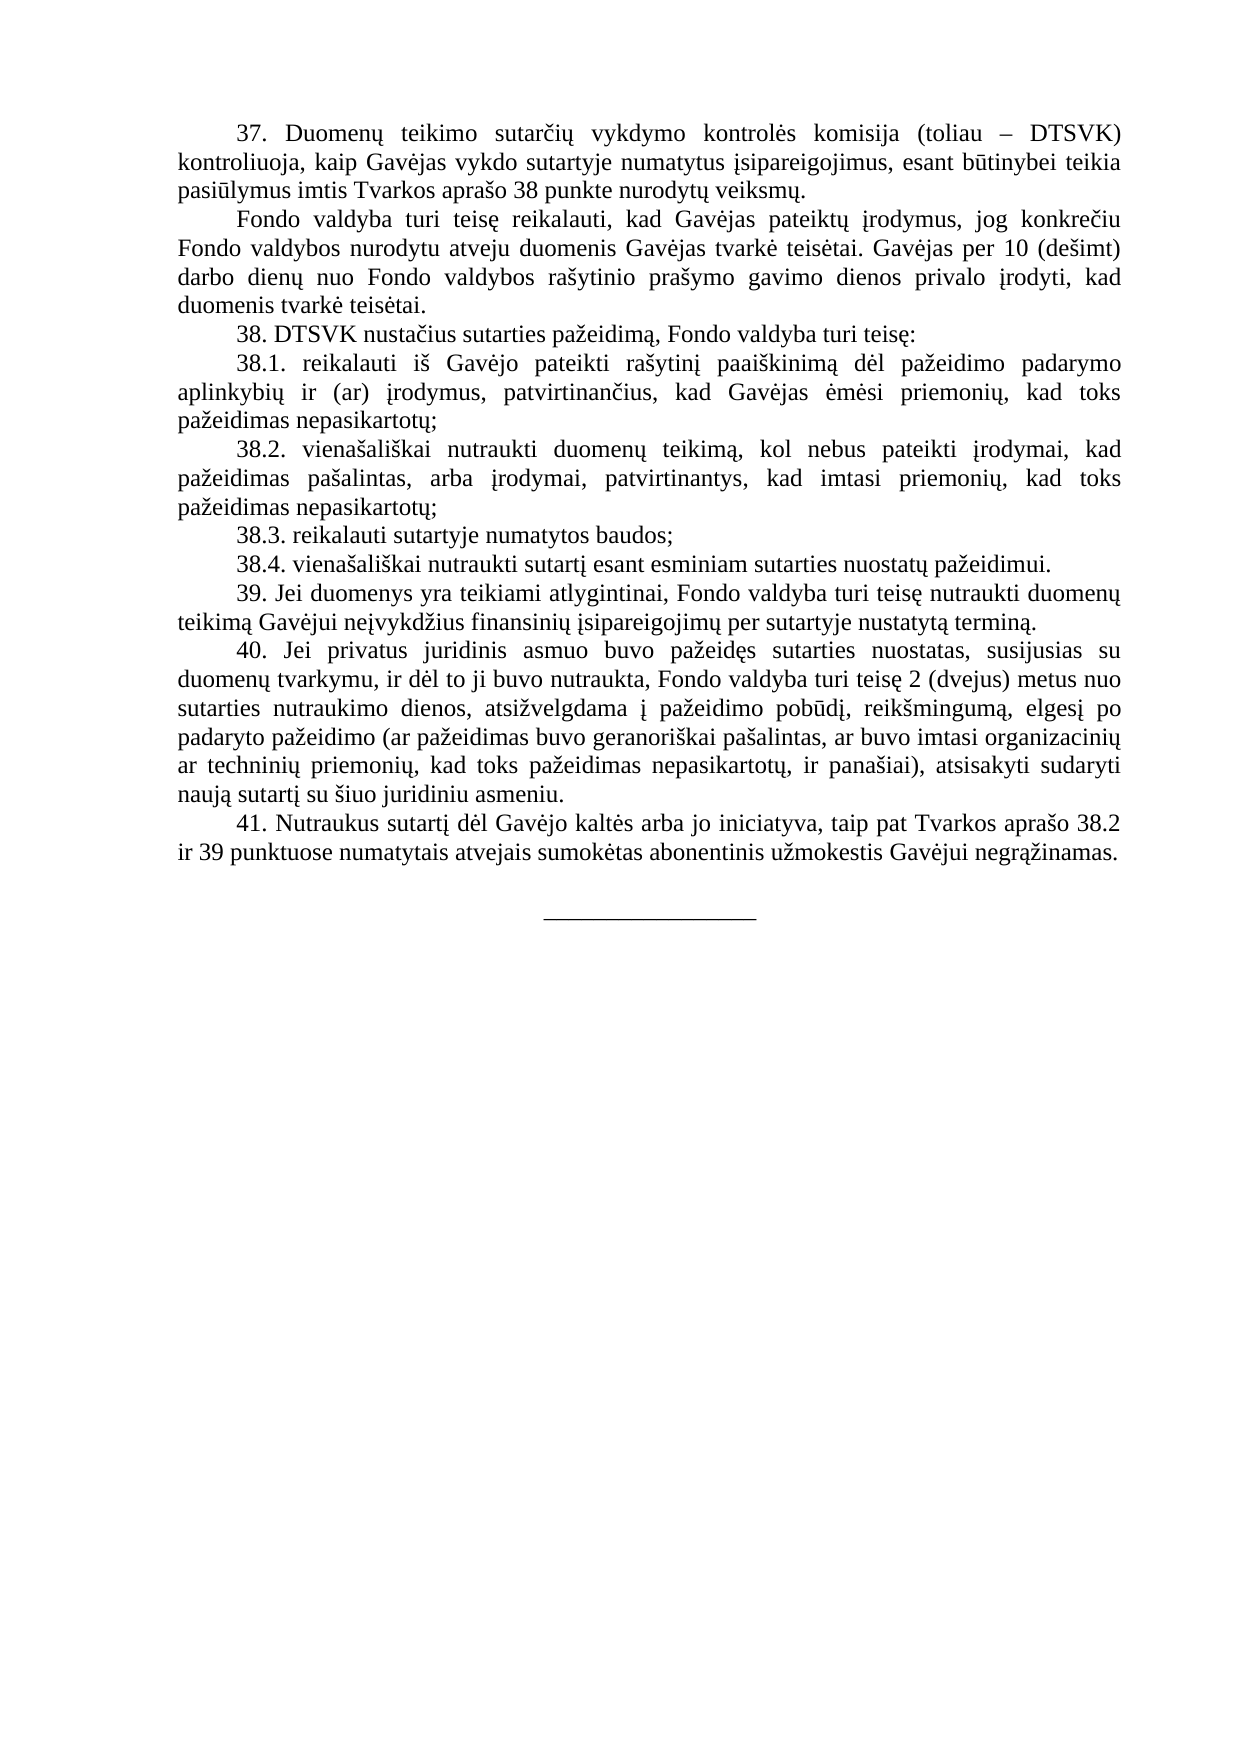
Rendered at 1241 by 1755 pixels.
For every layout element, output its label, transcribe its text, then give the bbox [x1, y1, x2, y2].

text Fondo valdyba turi teisę reikalauti, kad Gavėjas pateiktų įrodymus, jog konkrečiu Fondo valdybos nurodytu atveju duomenis Gavėjas tvarkė teisėtai. Gavėjas per 10 (dešimt) darbo dienų nuo Fondo valdybos rašytinio prašymo gavimo dienos privalo įrodyti, kad duomenis tvarkė teisėtai. [177, 204, 1122, 319]
text 38.1. reikalauti iš Gavėjo pateikti rašytinį paaiškinimą dėl pažeidimo padarymo aplinkybių ir (ar) įrodymus, patvirtinančius, kad Gavėjas ėmėsi priemonių, kad toks pažeidimas nepasikartotų; [177, 348, 1122, 434]
text 37. Duomenų teikimo sutarčių vykdymo kontrolės komisija (toliau – DTSVK) kontroliuoja, kaip Gavėjas vykdo sutartyje numatytus įsipareigojimus, esant būtinybei teikia pasiūlymus imtis Tvarkos aprašo 38 punkte nurodytų veiksmų. [177, 118, 1122, 204]
text 40. Jei privatus juridinis asmuo buvo pažeidęs sutarties nuostatas, susijusias su duomenų tvarkymu, ir dėl to ji buvo nutraukta, Fondo valdyba turi teisę 2 (dvejus) metus nuo sutarties nutraukimo dienos, atsižvelgdama į pažeidimo pobūdį, reikšmingumą, elgesį po padaryto pažeidimo (ar pažeidimas buvo geranoriškai pašalintas, ar buvo imtasi organizacinių ar techninių priemonių, kad toks pažeidimas nepasikartotų, ir panašiai), atsisakyti sudaryti naują sutartį su šiuo juridiniu asmeniu. [177, 636, 1122, 808]
text _________________ [177, 894, 1122, 923]
text 38.3. reikalauti sutartyje numatytos baudos; [177, 521, 1122, 549]
text 38.2. vienašališkai nutraukti duomenų teikimą, kol nebus pateikti įrodymai, kad pažeidimas pašalintas, arba įrodymai, patvirtinantys, kad imtasi priemonių, kad toks pažeidimas nepasikartotų; [177, 434, 1122, 521]
text 41. Nutraukus sutartį dėl Gavėjo kaltės arba jo iniciatyva, taip pat Tvarkos aprašo 38.2 ir 39 punktuose numatytais atvejais sumokėtas abonentinis užmokestis Gavėjui negrąžinamas. [177, 808, 1122, 866]
text 38. DTSVK nustačius sutarties pažeidimą, Fondo valdyba turi teisę: [177, 319, 1122, 348]
text 38.4. vienašališkai nutraukti sutartį esant esminiam sutarties nuostatų pažeidimui. [177, 549, 1122, 578]
text 39. Jei duomenys yra teikiami atlygintinai, Fondo valdyba turi teisę nutraukti duomenų teikimą Gavėjui neįvykdžius finansinių įsipareigojimų per sutartyje nustatytą terminą. [177, 578, 1122, 636]
